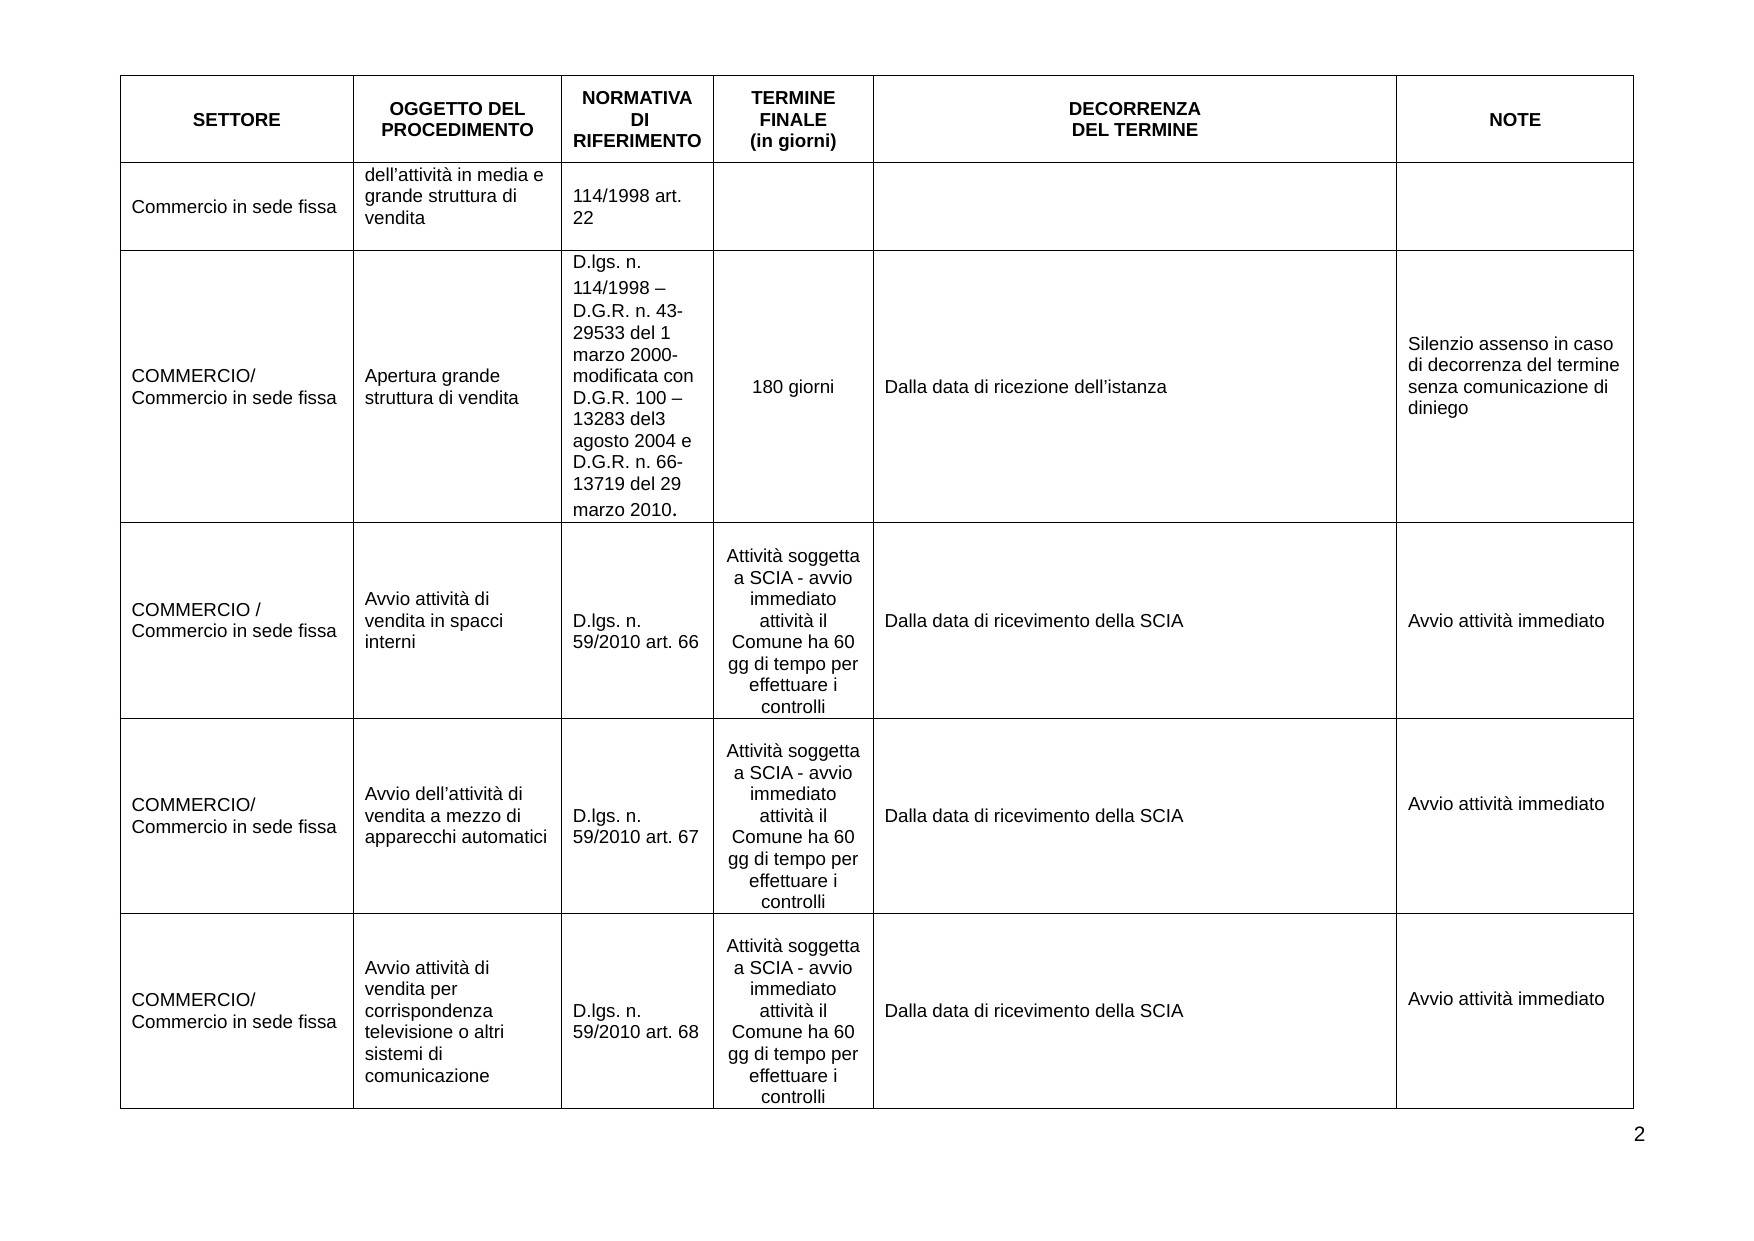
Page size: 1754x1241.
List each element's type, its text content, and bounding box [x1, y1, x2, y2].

table_cell Commercio in sede fissa [121, 163, 353, 249]
table_cell dell’attività in media e grande struttura di vendita [354, 163, 561, 249]
table_cell Avvio attività immediato [1397, 914, 1633, 1108]
table_cell COMMERCIO/ Commercio in sede fissa [121, 914, 353, 1108]
table_cell Attività soggetta a SCIA - avvio immediato attività il Comune ha 60 gg di tempo per effettuare i controlli [714, 523, 873, 717]
table_cell Dalla data di ricevimento della SCIA [874, 523, 1396, 717]
table_cell COMMERCIO / Commercio in sede fissa [121, 523, 353, 717]
table_cell Silenzio assenso in caso di decorrenza del termine senza comunicazione di diniego [1397, 251, 1633, 522]
table_cell Dalla data di ricezione dell’istanza [874, 251, 1396, 522]
table_cell Avvio dell’attività di vendita a mezzo di apparecchi automatici [354, 719, 561, 912]
table_cell COMMERCIO/ Commercio in sede fissa [121, 719, 353, 912]
table_cell Apertura grande struttura di vendita [354, 251, 561, 522]
table_cell COMMERCIO/ Commercio in sede fissa [121, 251, 353, 522]
table_cell 180 giorni [714, 251, 873, 522]
table_cell Attività soggetta a SCIA - avvio immediato attività il Comune ha 60 gg di tempo per effettuare i controlli [714, 914, 873, 1108]
table_header SETTORE [121, 76, 353, 162]
table_cell D.lgs. n. 114/1998 – D.G.R. n. 43-29533 del 1 marzo 2000- modificata con D.G.R. 100 – 13283 del3 agosto 2004 e D.G.R. n. 66-13719 del 29 marzo 2010. [562, 251, 713, 522]
table_cell D.lgs. n. 59/2010 art. 66 [562, 523, 713, 717]
table_cell Avvio attività immediato [1397, 523, 1633, 717]
table_cell Attività soggetta a SCIA - avvio immediato attività il Comune ha 60 gg di tempo per effettuare i controlli [714, 719, 873, 912]
table_cell D.lgs. n. 59/2010 art. 67 [562, 719, 713, 912]
table_cell Avvio attività di vendita in spacci interni [354, 523, 561, 717]
table_cell [714, 163, 873, 249]
table_cell [1397, 163, 1633, 249]
table_header OGGETTO DEL PROCEDIMENTO [354, 76, 561, 162]
table_cell Dalla data di ricevimento della SCIA [874, 914, 1396, 1108]
table_cell Avvio attività di vendita per corrispondenza televisione o altri sistemi di comunicazione [354, 914, 561, 1108]
table_header NORMATIVA DI RIFERIMENTO [562, 76, 713, 162]
table_cell Dalla data di ricevimento della SCIA [874, 719, 1396, 912]
table_cell 114/1998 art. 22 [562, 163, 713, 249]
table_header NOTE [1397, 76, 1633, 162]
table_cell Avvio attività immediato [1397, 719, 1633, 912]
table_cell D.lgs. n. 59/2010 art. 68 [562, 914, 713, 1108]
table_header DECORRENZA DEL TERMINE [874, 76, 1396, 162]
table_header TERMINE FINALE (in giorni) [714, 76, 873, 162]
table_cell [874, 163, 1396, 249]
